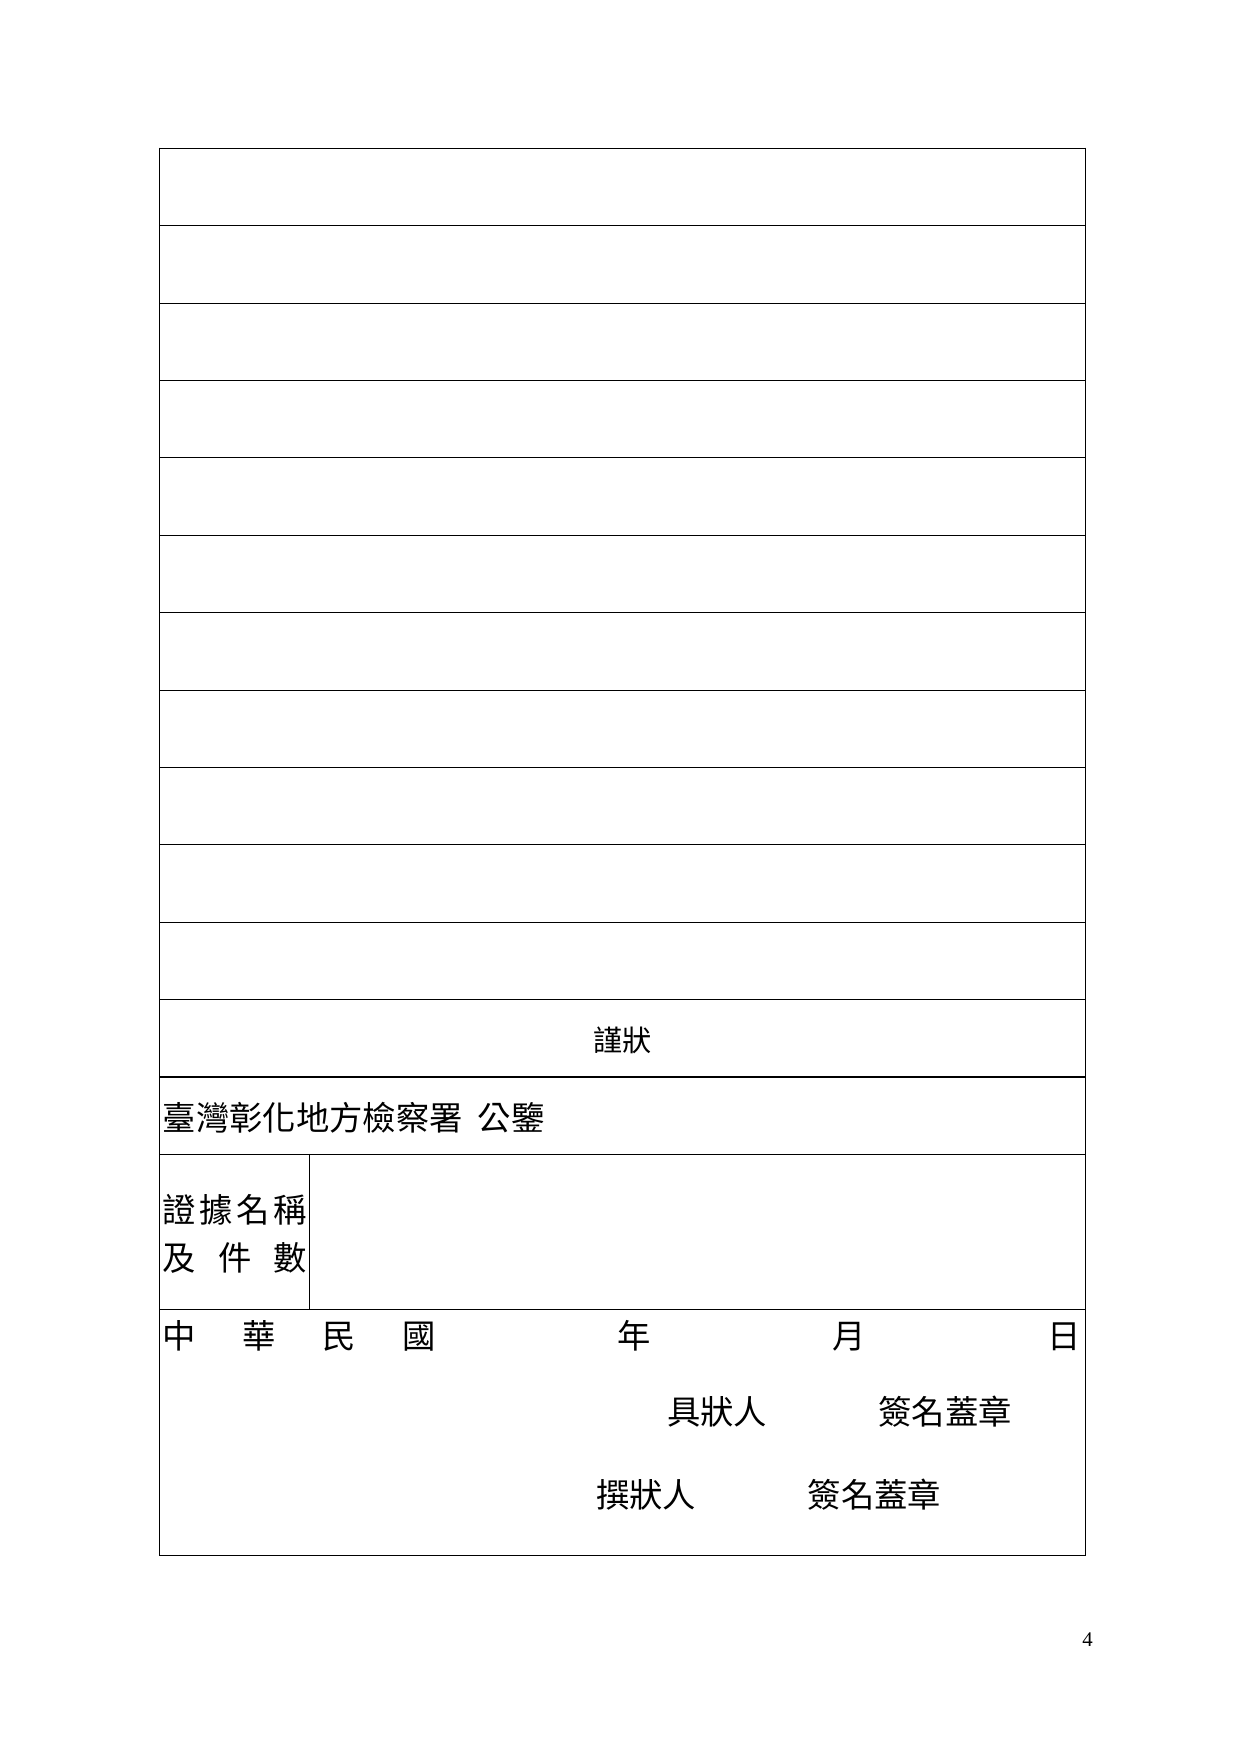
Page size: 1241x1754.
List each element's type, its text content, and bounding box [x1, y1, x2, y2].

table_cell 謹狀 [160, 1000, 1085, 1076]
table_cell 中 華 民 國 年 月 日 具狀人 簽名蓋章 撰狀人 簽名蓋章 [160, 1310, 1085, 1554]
table_cell 臺灣彰化地方檢察署 公鑒 [160, 1078, 1085, 1154]
table_cell [310, 1155, 1085, 1308]
table_cell [160, 149, 1085, 225]
table_cell 證據名稱 及件數 [160, 1155, 309, 1308]
table_cell [160, 845, 1085, 922]
table_cell [160, 226, 1085, 302]
table_cell [160, 304, 1085, 380]
table_cell [160, 536, 1085, 612]
table_cell [160, 923, 1085, 999]
table_cell [160, 768, 1085, 844]
table_cell [160, 613, 1085, 689]
table_cell [160, 381, 1085, 457]
table_cell [160, 458, 1085, 535]
table_cell [160, 691, 1085, 767]
